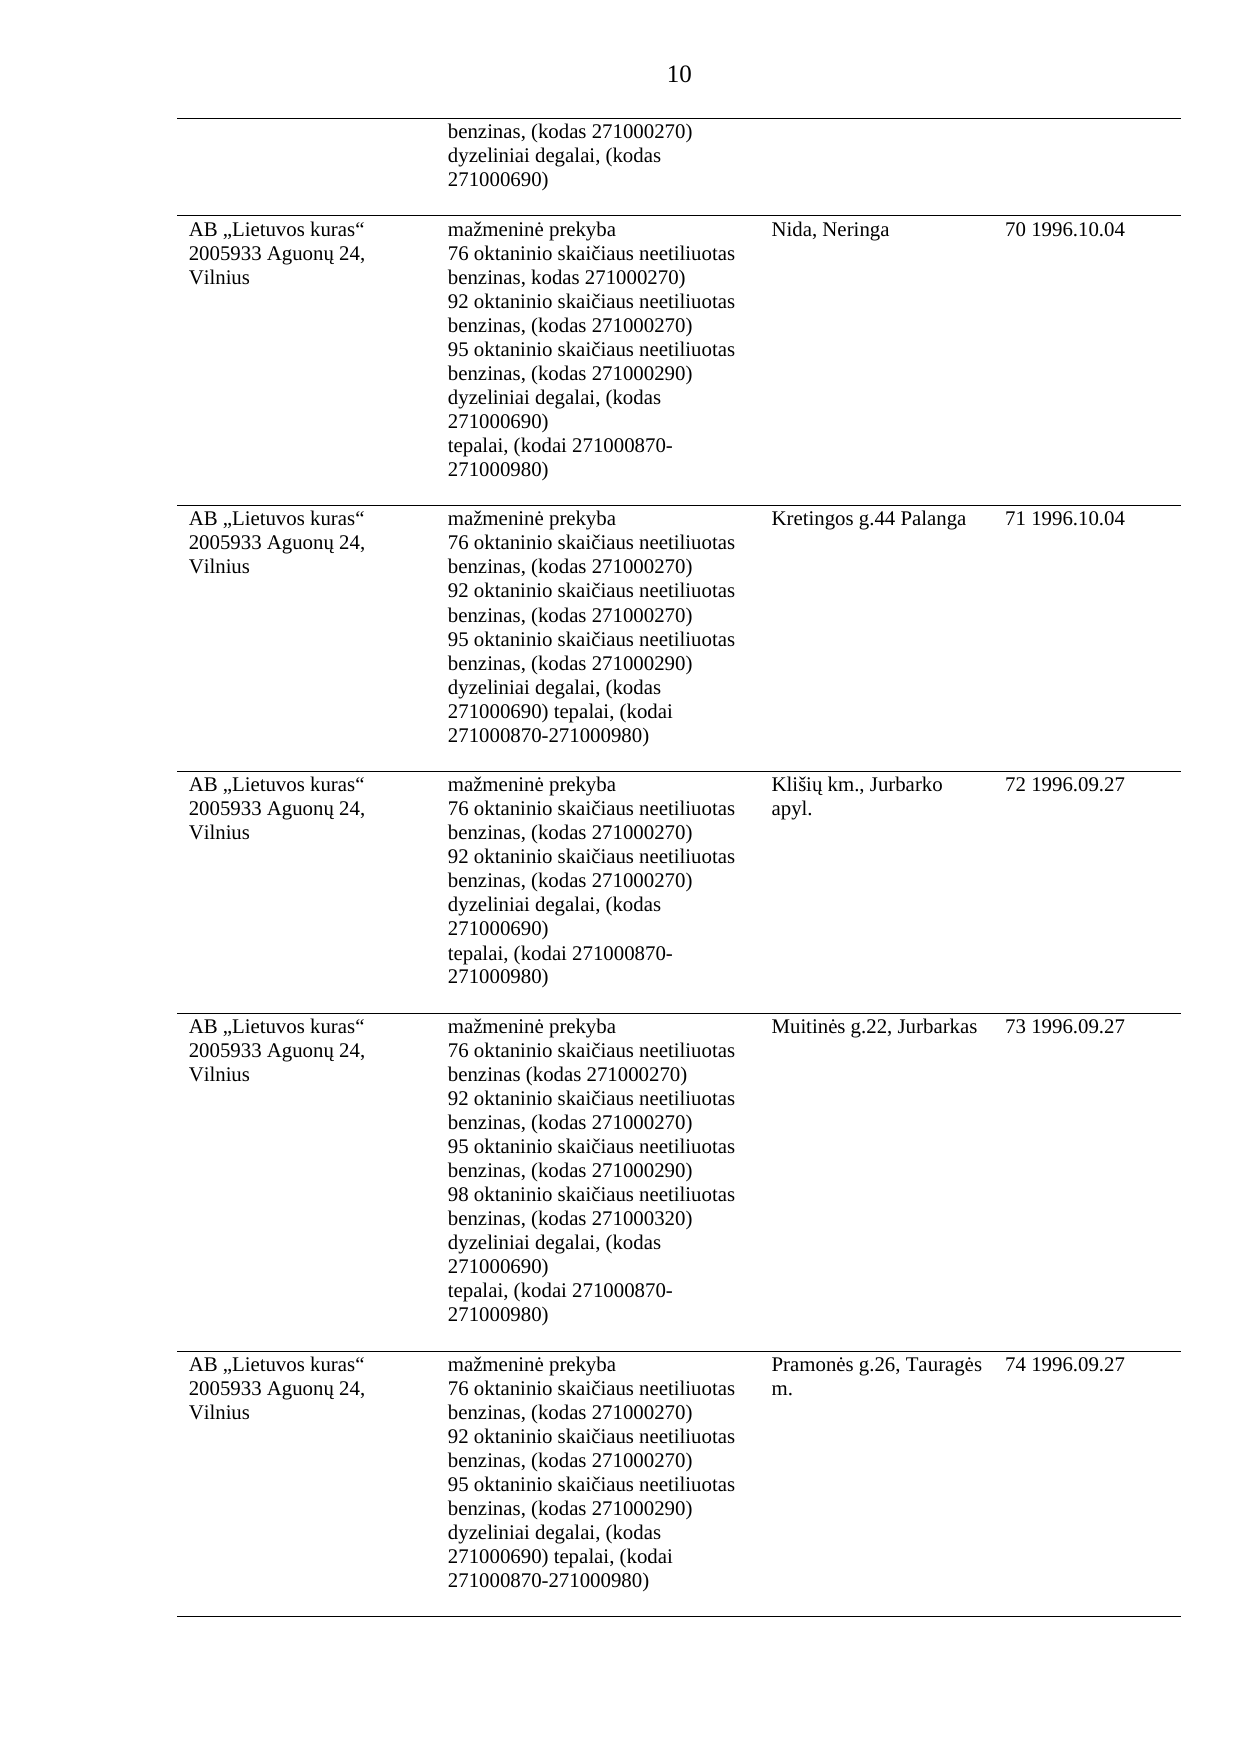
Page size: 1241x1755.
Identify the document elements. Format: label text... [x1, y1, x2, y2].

table_cell 70 1996.10.04 [994, 216, 1181, 505]
table_cell Klišių km., Jurbarko apyl. [760, 772, 994, 1013]
table_cell mažmeninė prekyba 76 oktaninio skaičiaus neetiliuotas benzinas, (kodas 271000270) 92 oktaninio skaičiaus neetiliuotas benzinas, (kodas 271000270) dyzeliniai degalai, (kodas 271000690) tepalai, (kodai 271000870-271000980) [436, 772, 760, 1013]
table_cell Pramonės g.26, Tauragės m. [760, 1352, 994, 1616]
table_cell mažmeninė prekyba 76 oktaninio skaičiaus neetiliuotas benzinas, (kodas 271000270) 92 oktaninio skaičiaus neetiliuotas benzinas, (kodas 271000270) 95 oktaninio skaičiaus neetiliuotas benzinas, (kodas 271000290) dyzeliniai degalai, (kodas 271000690) tepalai, (kodai 271000870-271000980) [436, 1352, 760, 1616]
table_cell 74 1996.09.27 [994, 1352, 1181, 1616]
table_cell benzinas, (kodas 271000270) dyzeliniai degalai, (kodas 271000690) [436, 119, 760, 215]
table_cell Nida, Neringa [760, 216, 994, 505]
table_cell AB „Lietuvos kuras“ 2005933 Aguonų 24, Vilnius [177, 506, 436, 771]
table_cell Kretingos g.44 Palanga [760, 506, 994, 771]
table_cell AB „Lietuvos kuras“ 2005933 Aguonų 24, Vilnius [177, 1014, 436, 1351]
table_cell mažmeninė prekyba 76 oktaninio skaičiaus neetiliuotas benzinas, kodas 271000270) 92 oktaninio skaičiaus neetiliuotas benzinas, (kodas 271000270) 95 oktaninio skaičiaus neetiliuotas benzinas, (kodas 271000290) dyzeliniai degalai, (kodas 271000690) tepalai, (kodai 271000870-271000980) [436, 216, 760, 505]
table_cell Muitinės g.22, Jurbarkas [760, 1014, 994, 1351]
table_cell 71 1996.10.04 [994, 506, 1181, 771]
table_cell AB „Lietuvos kuras“ 2005933 Aguonų 24, Vilnius [177, 1352, 436, 1616]
table_cell [760, 119, 994, 215]
table_cell 72 1996.09.27 [994, 772, 1181, 1013]
table_cell [177, 119, 436, 215]
table_cell 73 1996.09.27 [994, 1014, 1181, 1351]
table_cell [994, 119, 1181, 215]
table_cell AB „Lietuvos kuras“ 2005933 Aguonų 24, Vilnius [177, 216, 436, 505]
table_cell mažmeninė prekyba 76 oktaninio skaičiaus neetiliuotas benzinas, (kodas 271000270) 92 oktaninio skaičiaus neetiliuotas benzinas, (kodas 271000270) 95 oktaninio skaičiaus neetiliuotas benzinas, (kodas 271000290) dyzeliniai degalai, (kodas 271000690) tepalai, (kodai 271000870-271000980) [436, 506, 760, 771]
table_cell AB „Lietuvos kuras“ 2005933 Aguonų 24, Vilnius [177, 772, 436, 1013]
table_cell mažmeninė prekyba 76 oktaninio skaičiaus neetiliuotas benzinas (kodas 271000270) 92 oktaninio skaičiaus neetiliuotas benzinas, (kodas 271000270) 95 oktaninio skaičiaus neetiliuotas benzinas, (kodas 271000290) 98 oktaninio skaičiaus neetiliuotas benzinas, (kodas 271000320) dyzeliniai degalai, (kodas 271000690) tepalai, (kodai 271000870-271000980) [436, 1014, 760, 1351]
